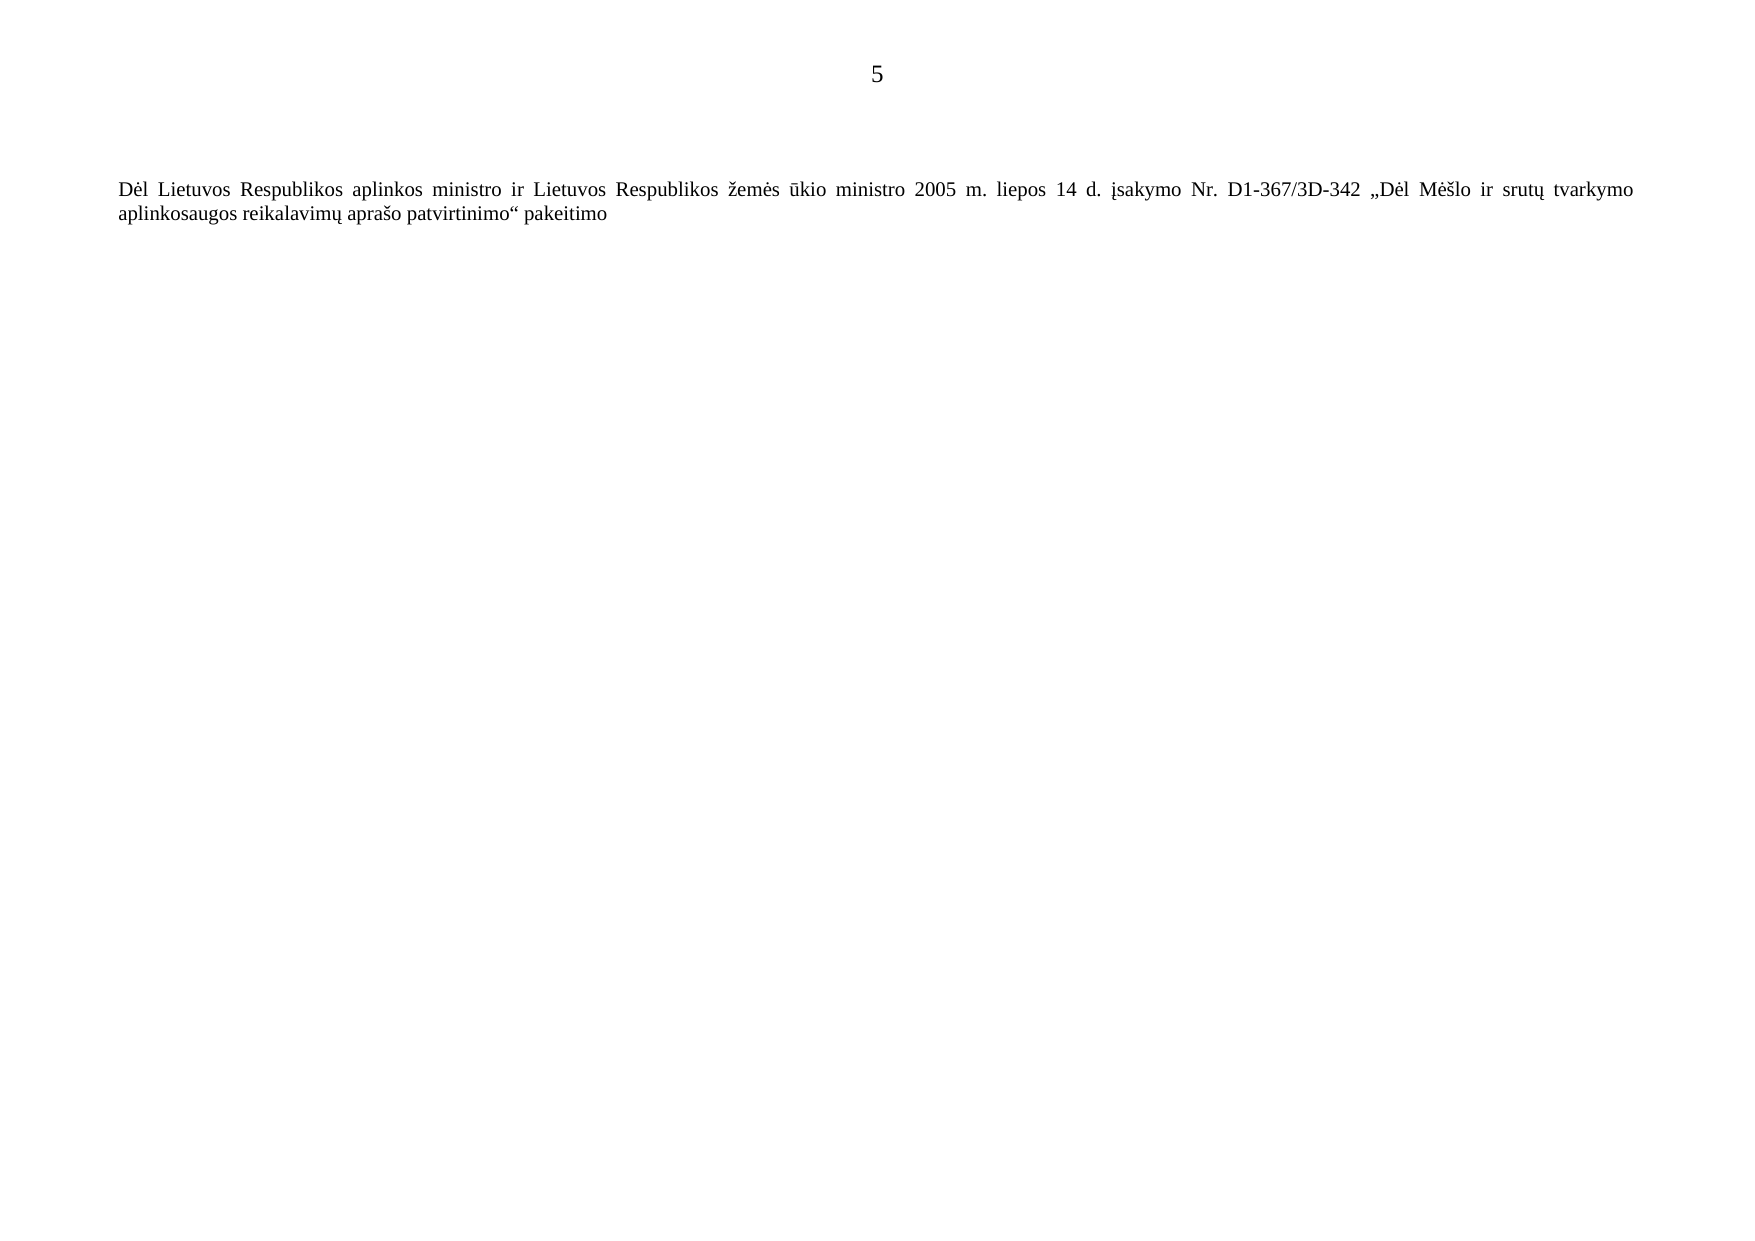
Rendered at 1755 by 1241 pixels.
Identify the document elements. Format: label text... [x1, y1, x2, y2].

text Dėl Lietuvos Respublikos aplinkos ministro ir Lietuvos Respublikos žemės ūkio ministro 2005 m. liepos 14 d. įsakymo Nr. D1-367/3D-342 „Dėl Mėšlo ir srutų tvarkymo aplinkosaugos reikalavimų aprašo patvirtinimo“ pakeitimo [118, 177, 1636, 225]
